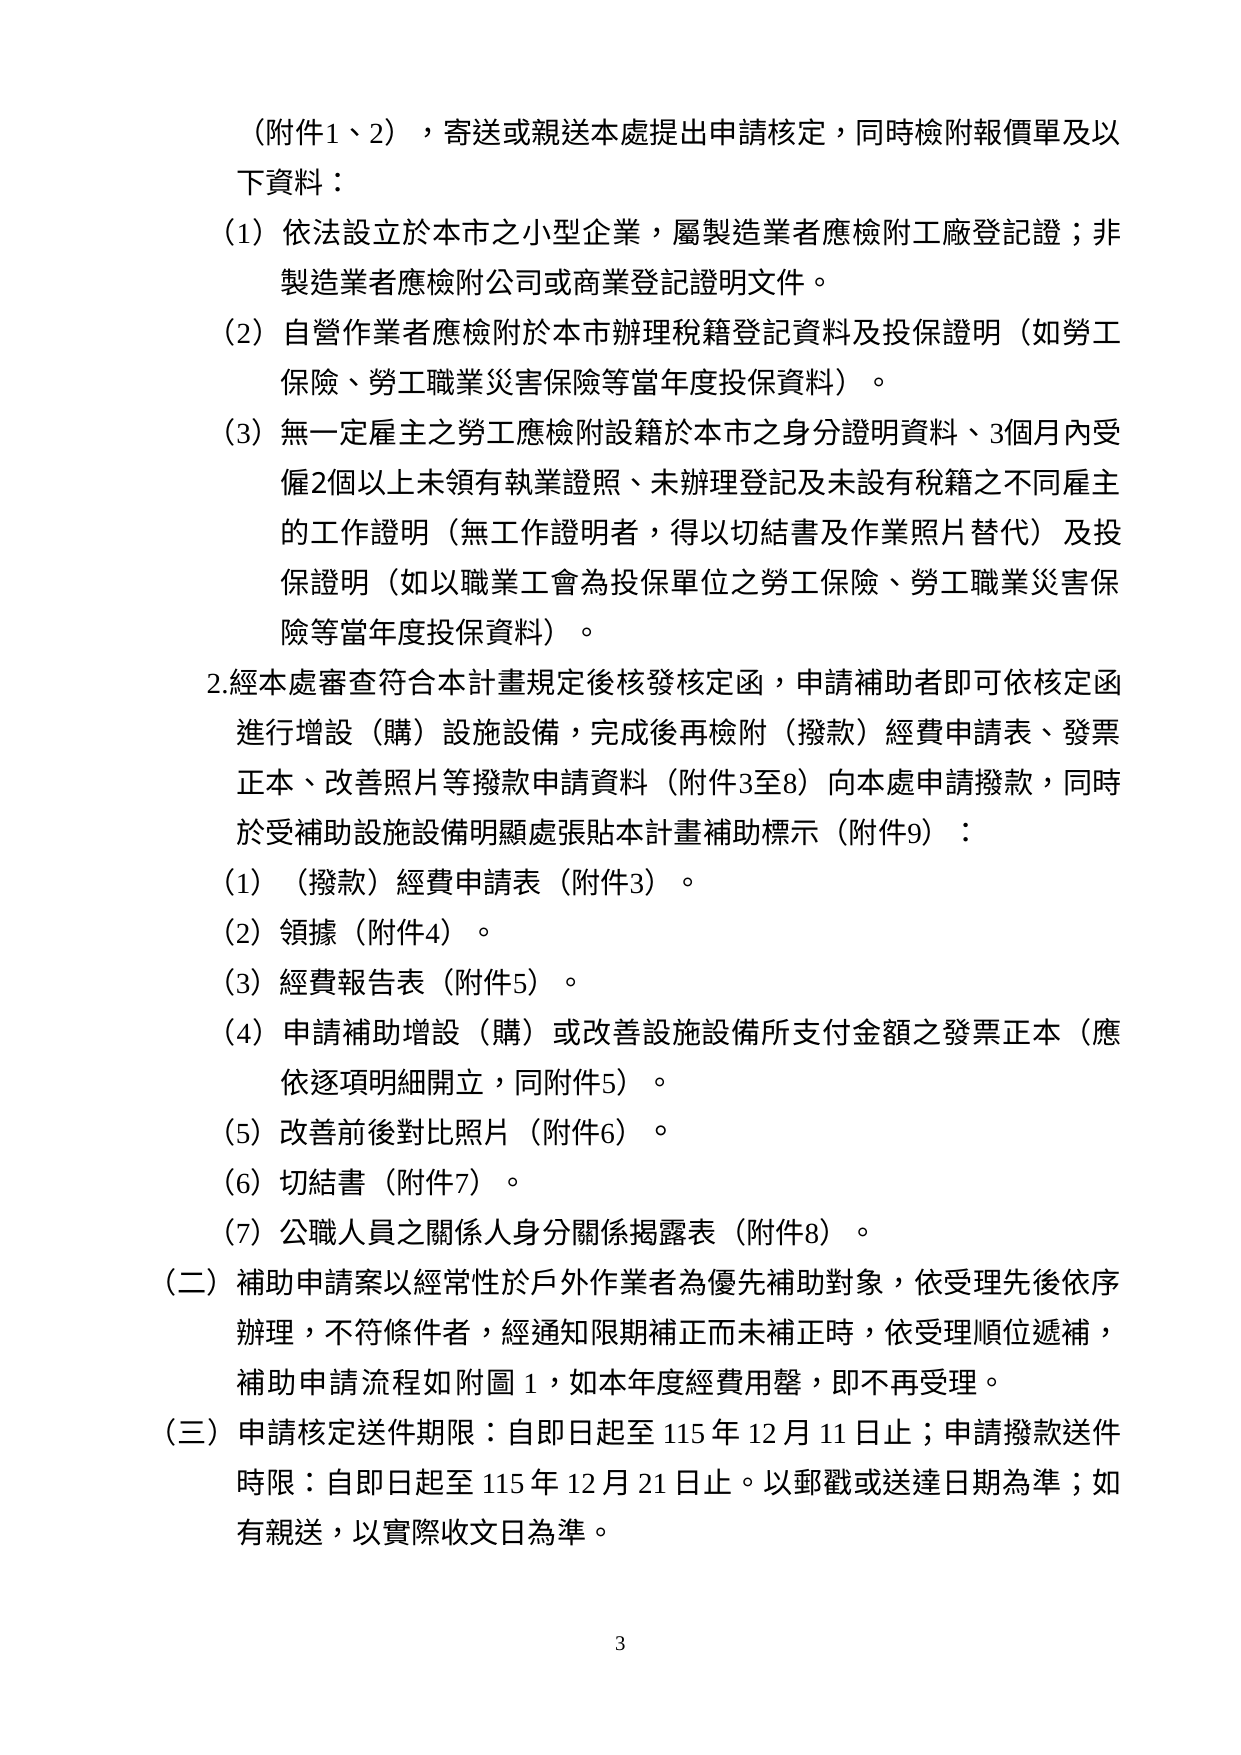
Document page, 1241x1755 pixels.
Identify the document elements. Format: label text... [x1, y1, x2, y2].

text （3）經費報告表（附件5）。 [206, 953, 1122, 1003]
text （2）領據（附件4）。 [206, 903, 1122, 953]
text （二）補助申請案以經常性於戶外作業者為優先補助對象，依受理先後依序辦理，不符條件者，經通知限期補正而未補正時，依受理順位遞補，補助申請流程如附圖1，如本年度經費用罄，即不再受理。 [148, 1253, 1122, 1403]
text （3）無一定雇主之勞工應檢附設籍於本市之身分證明資料、3個月內受僱2個以上未領有執業證照、未辦理登記及未設有稅籍之不同雇主的工作證明（無工作證明者，得以切結書及作業照片替代）及投保證明（如以職業工會為投保單位之勞工保險、勞工職業災害保險等當年度投保資料）。 [206, 403, 1122, 653]
text （1）依法設立於本市之小型企業，屬製造業者應檢附工廠登記證；非製造業者應檢附公司或商業登記證明文件。 [206, 203, 1122, 303]
text （4）申請補助增設（購）或改善設施設備所支付金額之發票正本（應依逐項明細開立，同附件5）。 [206, 1003, 1122, 1103]
text （5）改善前後對比照片（附件6）。 [206, 1103, 1122, 1153]
text 2.經本處審查符合本計畫規定後核發核定函，申請補助者即可依核定函進行增設（購）設施設備，完成後再檢附（撥款）經費申請表、發票正本、改善照片等撥款申請資料（附件3至8）向本處申請撥款，同時於受補助設施設備明顯處張貼本計畫補助標示（附件9）： [206, 653, 1122, 853]
text （三）申請核定送件期限：自即日起至115年12月11日止；申請撥款送件時限：自即日起至115年12月21日止。以郵戳或送達日期為準；如有親送，以實際收文日為準。 [148, 1403, 1122, 1553]
text （6）切結書（附件7）。 [206, 1153, 1122, 1203]
text （7）公職人員之關係人身分關係揭露表（附件8）。 [206, 1203, 1122, 1253]
text （附件1、2），寄送或親送本處提出申請核定，同時檢附報價單及以下資料： [206, 103, 1122, 203]
text （1）（撥款）經費申請表（附件3）。 [206, 853, 1122, 903]
text （2）自營作業者應檢附於本市辦理稅籍登記資料及投保證明（如勞工保險、勞工職業災害保險等當年度投保資料）。 [206, 303, 1122, 403]
